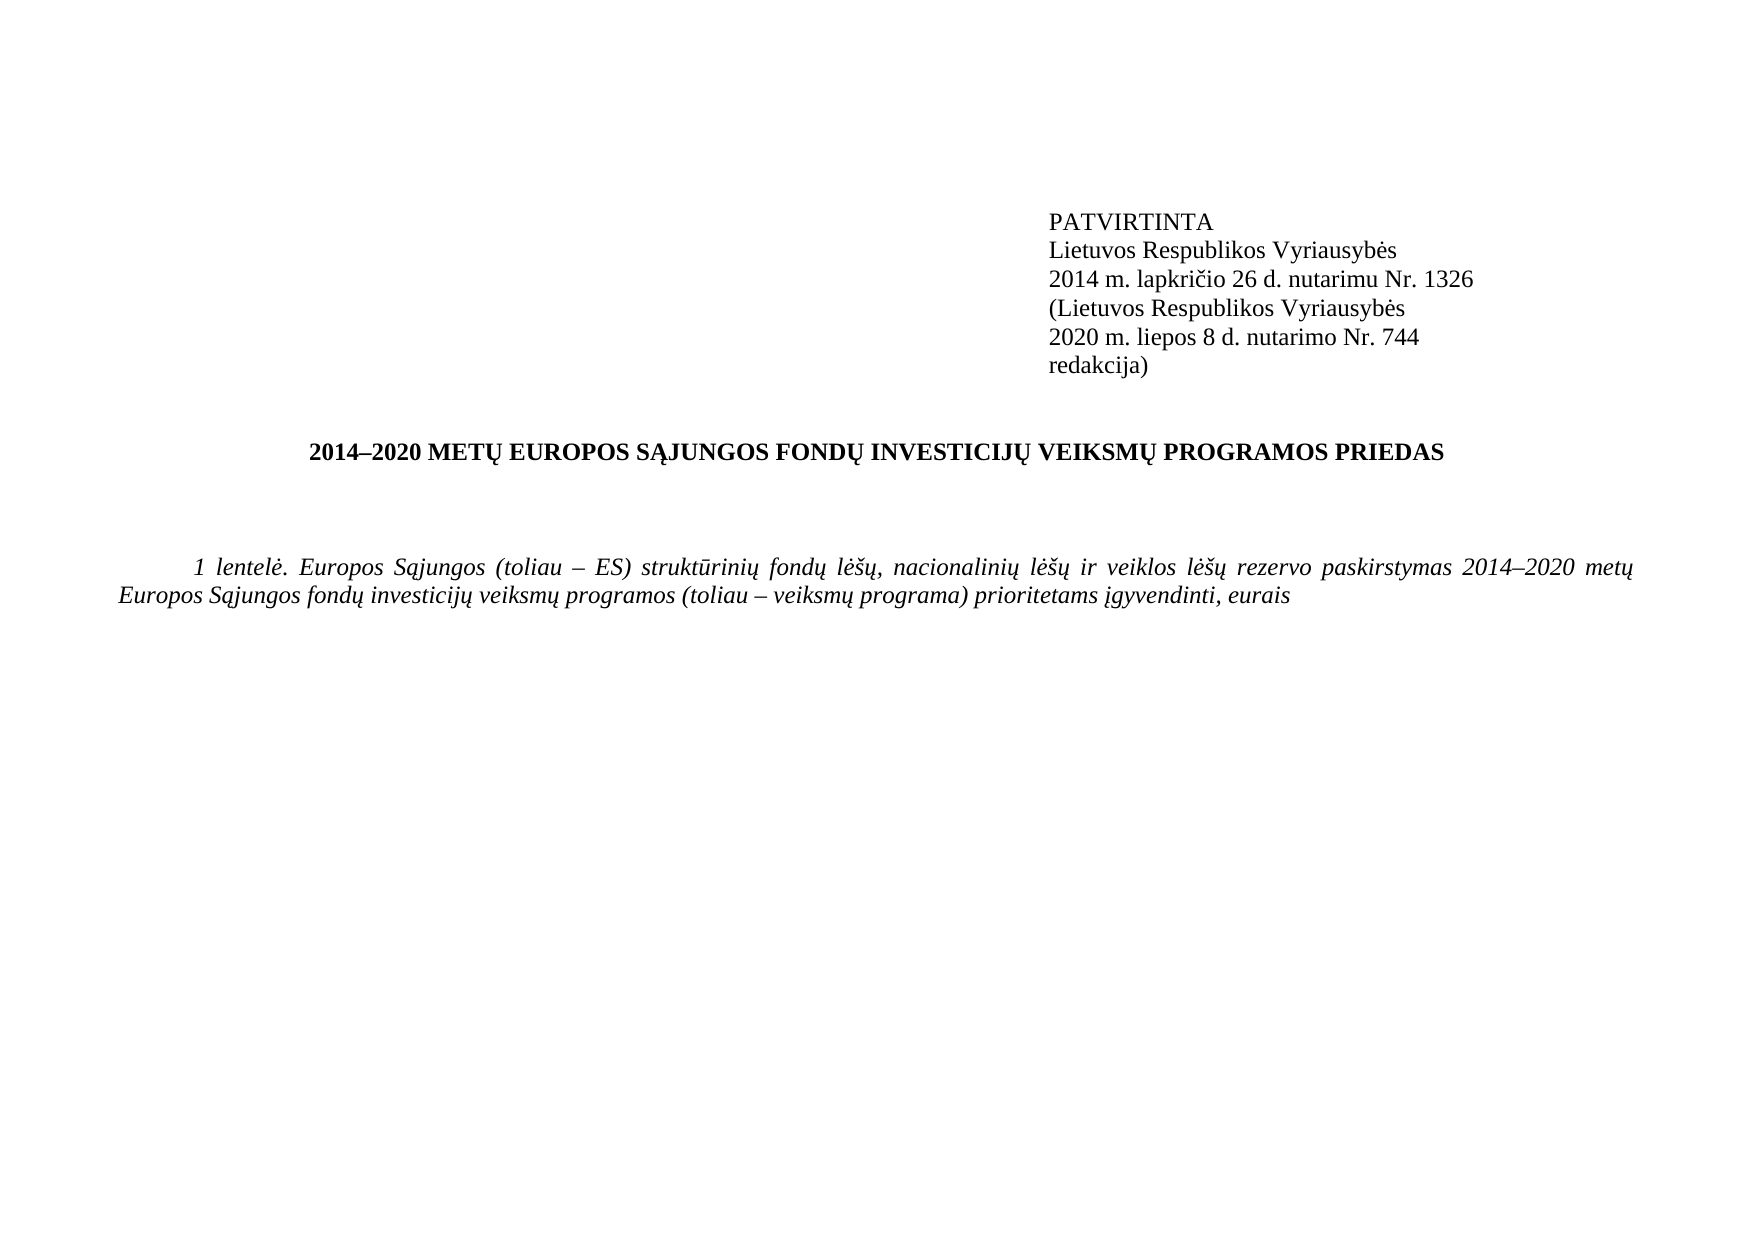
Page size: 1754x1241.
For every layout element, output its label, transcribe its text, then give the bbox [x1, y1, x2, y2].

text (Lietuvos Respublikos Vyriausybės [118, 293, 1636, 322]
text 1 lentelė. Europos Sąjungos (toliau – ES) struktūrinių fondų lėšų, nacionalinių lėšų ir veiklos lėšų rezervo paskirstymas 2014–2020 metų Europos Sąjungos fondų investicijų veiksmų programos (toliau – veiksmų programa) prioritetams įgyvendinti, eurais [118, 552, 1636, 609]
text 2020 m. liepos 8 d. nutarimo Nr. 744 [118, 322, 1636, 350]
text 2014–2020 METŲ EUROPOS SĄJUNGOS FONDŲ INVESTICIJŲ VEIKSMŲ PROGRAMOS PRIEDAS [118, 437, 1636, 465]
text redakcija) [118, 350, 1636, 379]
text 2014 m. lapkričio 26 d. nutarimu Nr. 1326 [118, 264, 1636, 293]
text Lietuvos Respublikos Vyriausybės [118, 235, 1636, 264]
text PATVIRTINTA [118, 207, 1636, 235]
